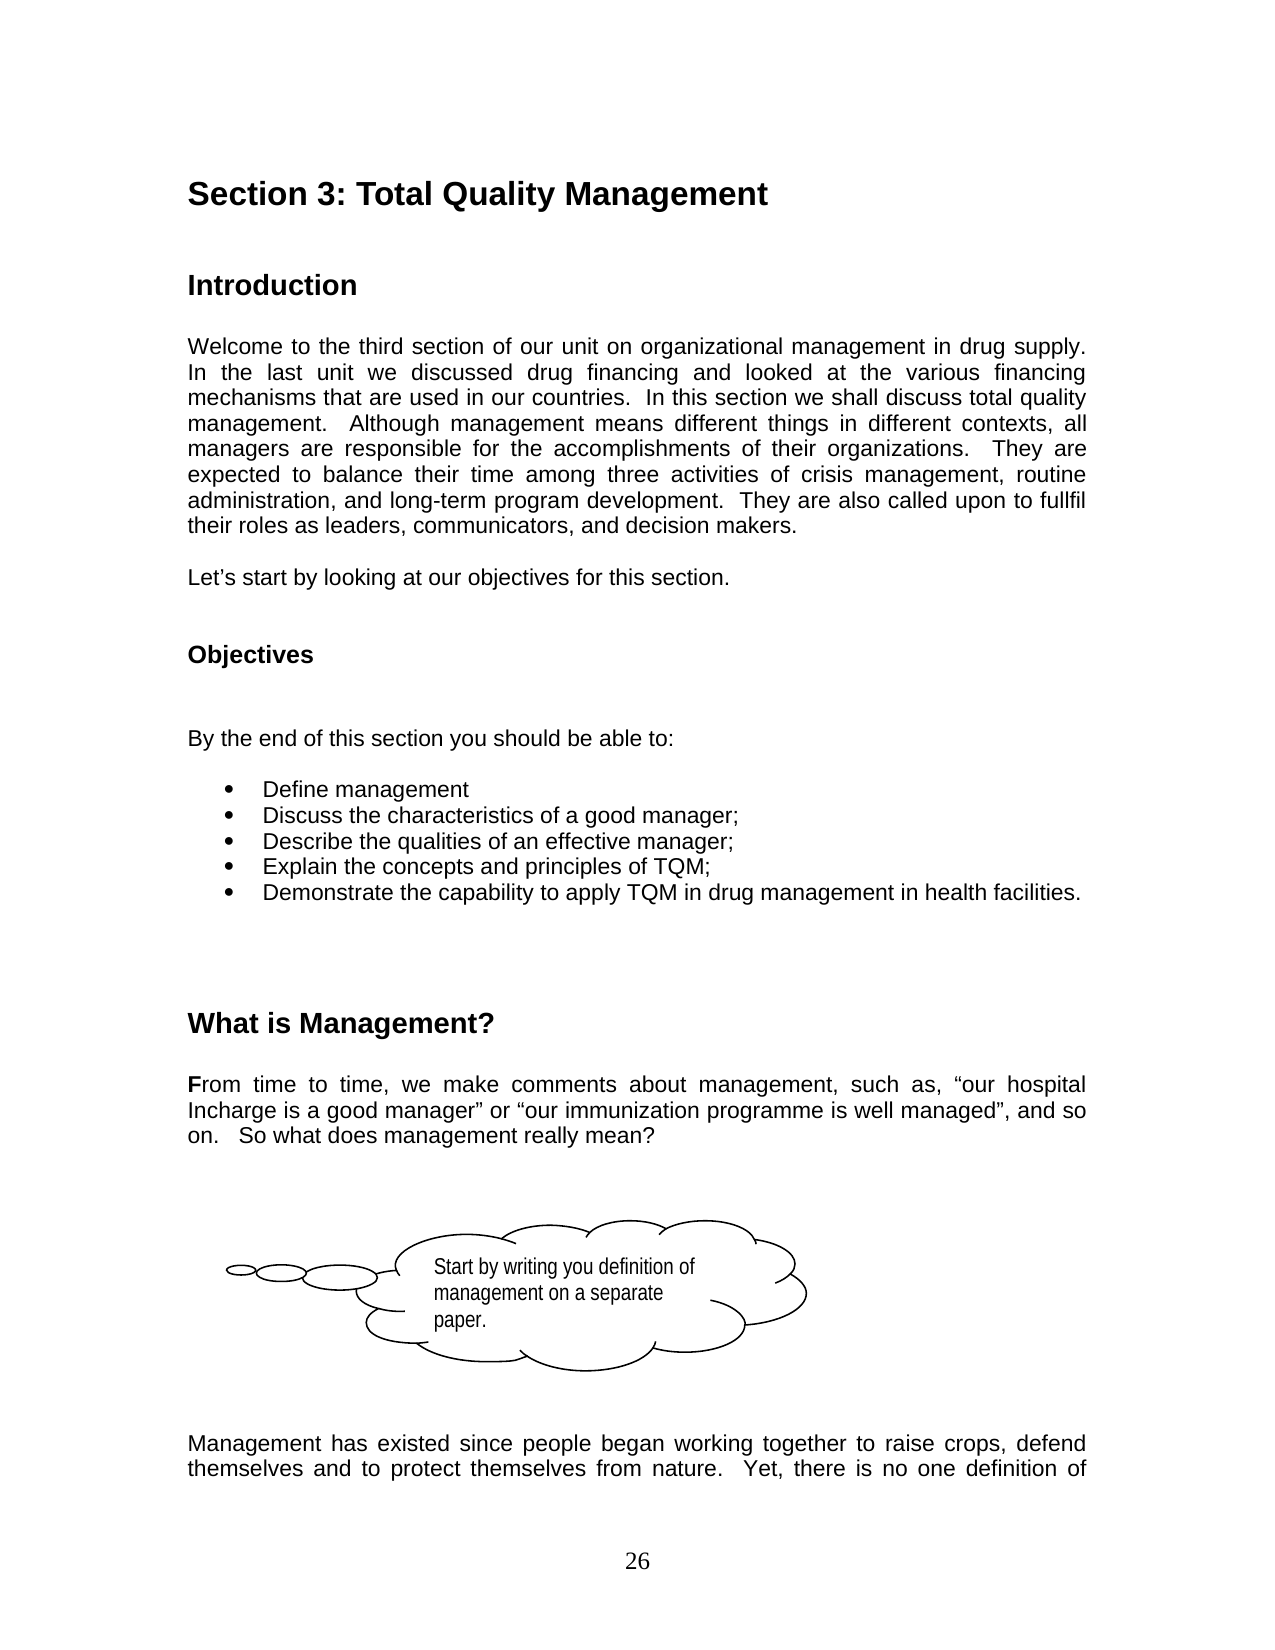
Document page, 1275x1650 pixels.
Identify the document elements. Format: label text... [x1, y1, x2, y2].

list Explain the concepts and principles of TQM; [225, 854, 1087, 880]
list Describe the qualities of an effective manager; [225, 828, 1087, 854]
text Let’s start by looking at our objectives for this section. [187, 564, 1087, 590]
text Management has existed since people began working together to raise crops, defend themselves and to protect themselves from nature. Yet, there is no one definition of [187, 1430, 1087, 1482]
subtitle Introduction [187, 269, 1087, 302]
subtitle What is Management? [187, 1007, 1087, 1040]
subtitle Section 3: Total Quality Management [187, 175, 1087, 212]
text Welcome to the third section of our unit on organizational management in drug supply. In the last unit we discussed drug financing and looked at the various financing mechanisms that are used in our countries. In this section we shall discuss total quality management. Although management means different things in different contexts, all managers are responsible for the accomplishments of their organizations. They are expected to balance their time among three activities of crisis management, routine administration, and long-term program development. They are also called upon to fullfil their roles as leaders, communicators, and decision makers. [187, 334, 1087, 539]
subtitle Objectives [187, 641, 1087, 668]
text From time to time, we make comments about management, such as, “our hospital Incharge is a good manager” or “our immunization programme is well managed”, and so on. So what does management really mean? [187, 1072, 1087, 1148]
list Define management [225, 777, 1087, 803]
list Demonstrate the capability to apply TQM in drug management in health facilities. [225, 880, 1087, 905]
text By the end of this section you should be able to: [187, 726, 1087, 752]
list Discuss the characteristics of a good manager; [225, 803, 1087, 828]
